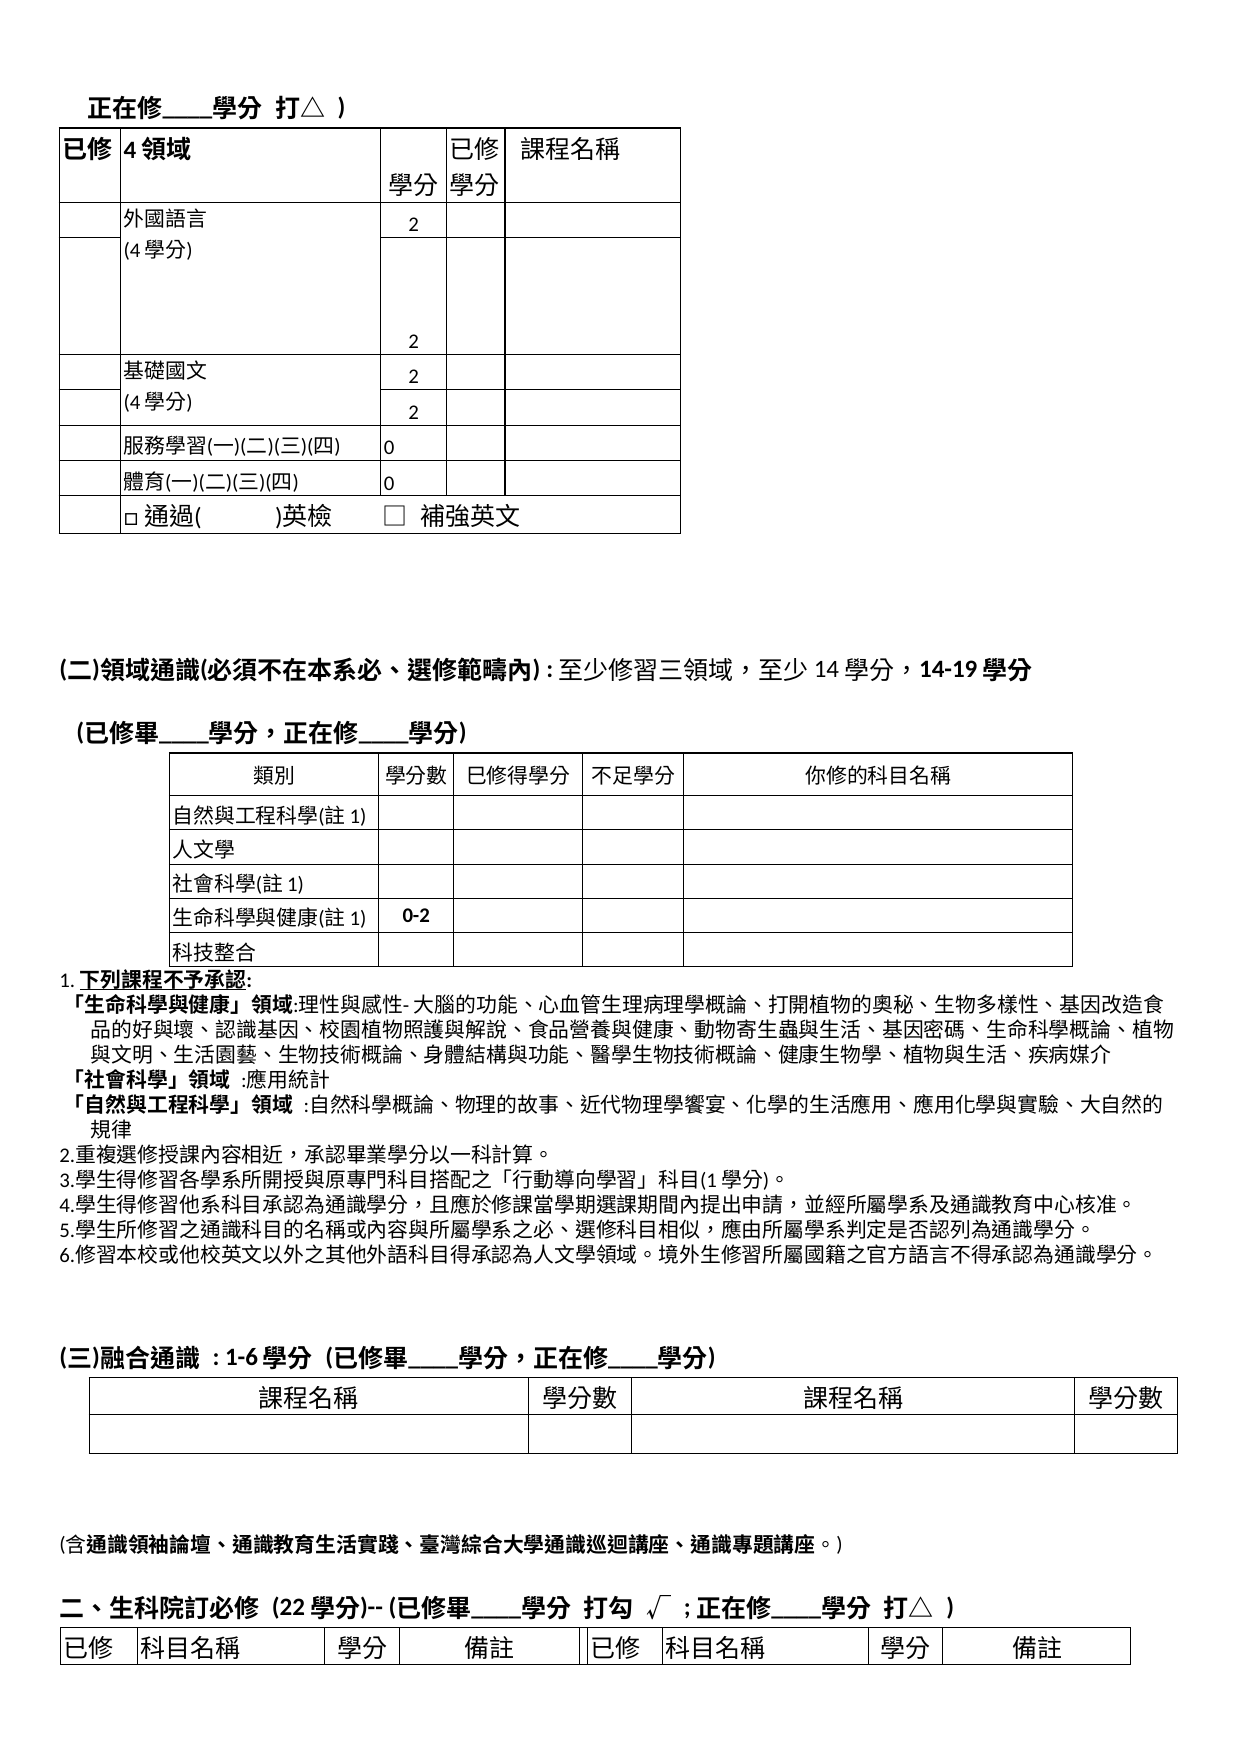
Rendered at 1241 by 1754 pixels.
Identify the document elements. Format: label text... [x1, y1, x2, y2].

table_cell [454, 796, 582, 829]
table_header 已修 [60, 129, 120, 202]
table_cell [447, 355, 504, 389]
table_cell [684, 796, 1072, 829]
table_cell [447, 238, 504, 354]
table_header 已修 學分 [447, 129, 504, 202]
table_header 類別 [170, 754, 378, 795]
table_header 學分 [381, 129, 446, 202]
table_cell [625, 238, 680, 354]
text 「社會科學」領域 :應用統計 [59, 1067, 1181, 1092]
table_cell [60, 461, 120, 495]
table_cell 2 [381, 390, 446, 424]
table_cell [632, 1415, 1074, 1452]
text (二)領域通識(必須不在本系必、選修範疇內) : 至少修習三領域，至少14學分，14-19學分 [59, 627, 1181, 689]
table_cell [60, 426, 120, 460]
text (已修畢____學分，正在修____學分) [59, 689, 1181, 752]
text (三)融合通識 : 1-6學分 (已修畢____學分，正在修____學分) [59, 1314, 1181, 1377]
table_cell [506, 390, 680, 424]
text 「自然與工程科學」領域 :自然科學概論、物理的故事、近代物理學饗宴、化學的生活應用、應用化學與實驗、大自然的規律 [59, 1092, 1181, 1142]
table_header 學分 [325, 1628, 399, 1664]
table_header [580, 1628, 587, 1664]
table_header 不足學分 [583, 754, 683, 795]
table_cell [60, 355, 120, 389]
table_cell [379, 796, 453, 829]
table_cell [684, 899, 1072, 932]
table_cell [506, 355, 680, 389]
table_cell [506, 238, 624, 354]
text 二、生科院訂必修 (22學分)-- (已修畢____學分 打勾 √ ; 正在修____學分 打△ ) [59, 1564, 1181, 1627]
table_header 課程名稱 [632, 1378, 1074, 1414]
table_header 學分數 [1075, 1378, 1177, 1414]
table_header 學分 [869, 1628, 942, 1664]
text (含通識領袖論壇、通識教育生活實踐、臺灣綜合大學通識巡迴講座、通識專題講座。) [59, 1502, 1181, 1564]
table_header 學分數 [529, 1378, 631, 1414]
table_cell 服務學習(一)(二)(三)(四) [121, 426, 380, 460]
table_cell [447, 461, 504, 495]
table_header 科目名稱 [663, 1628, 868, 1664]
table_cell 0-2 [379, 899, 453, 932]
table_cell [447, 426, 504, 460]
table_header 已修 [588, 1628, 662, 1664]
table_cell 0 [381, 426, 446, 460]
table_cell 體育(一)(二)(三)(四) [121, 461, 380, 495]
table_cell [583, 899, 683, 932]
table_cell 科技整合 [170, 933, 378, 966]
table_header 課程名稱 [90, 1378, 528, 1414]
table_cell [506, 203, 624, 237]
table_cell [454, 933, 582, 966]
table_header 科目名稱 [138, 1628, 324, 1664]
table_cell [447, 203, 504, 237]
table_header 備註 [943, 1628, 1130, 1664]
table_header 課程名稱 [506, 129, 624, 202]
table_cell 2 [381, 238, 446, 354]
table_cell [684, 830, 1072, 863]
table_header 已修 [61, 1628, 137, 1664]
table_cell [60, 496, 120, 533]
table_cell [454, 899, 582, 932]
table_cell [684, 865, 1072, 898]
table_cell □ 通過( )英檢 □ 補強英文 [121, 496, 680, 533]
table_cell [583, 796, 683, 829]
table_cell [583, 933, 683, 966]
table_header 你修的科目名稱 [684, 754, 1072, 795]
table_cell [506, 426, 680, 460]
table_cell 自然與工程科學(註1) [170, 796, 378, 829]
table_cell [60, 390, 120, 424]
table_cell [60, 238, 120, 354]
text 2.重複選修授課內容相近，承認畢業學分以一科計算。 [59, 1142, 1181, 1167]
table_cell [583, 830, 683, 863]
table_cell [454, 830, 582, 863]
table_cell [90, 1415, 528, 1452]
table_cell [379, 830, 453, 863]
table_cell 外國語言 (4學分) [121, 203, 380, 354]
table_cell [379, 933, 453, 966]
table_cell [625, 203, 680, 237]
table_cell [1075, 1415, 1177, 1452]
text 1. 下列課程不予承認: [59, 967, 1181, 992]
table_cell [60, 203, 120, 237]
text 3.學生得修習各學系所開授與原專門科目搭配之「行動導向學習」科目(1學分)。 4.學生得修習他系科目承認為通識學分，且應於修課當學期選課期間內提出申請，並經所屬學系及通識教育中心核准。 5.學生所修習之通識科目的名稱或內容與所屬學系之必、選修科目相似，應由所屬學系判定是否認列為通識學分。 6.修習本校或他校英文以外之其他外語科目得承認為人文學領域。境外生修習所屬國籍之官方語言不得承認為通識學分。 [59, 1167, 1181, 1267]
table_cell [684, 933, 1072, 966]
table_cell 0 [381, 461, 446, 495]
table_cell [583, 865, 683, 898]
table_cell [447, 390, 504, 424]
text 正在修____學分 打△ ) [59, 64, 1181, 127]
table_header 4領域 [121, 129, 380, 202]
table_header 備註 [400, 1628, 579, 1664]
table_header 課 [625, 129, 680, 202]
text 「生命科學與健康」領域:理性與感性- 大腦的功能、心血管生理病理學概論、打開植物的奧秘、生物多樣性、基因改造食品的好與壞、認識基因、校園植物照護與解說、食品營養與健康、動物寄生蟲與生活、基因密碼、生命科學概論、植物與文明、生活園藝、生物技術概論、身體結構與功能、醫學生物技術概論、健康生物學、植物與生活、疾病媒介 [59, 992, 1181, 1067]
table_header 學分數 [379, 754, 453, 795]
table_cell 社會科學(註1) [170, 865, 378, 898]
table_cell [454, 865, 582, 898]
table_cell [379, 865, 453, 898]
table_cell 生命科學與健康(註1) [170, 899, 378, 932]
table_cell 2 [381, 355, 446, 389]
table_cell [529, 1415, 631, 1452]
table_cell 基礎國文 (4學分) [121, 355, 380, 424]
table_cell [506, 461, 680, 495]
table_cell 2 [381, 203, 446, 237]
table_cell 人文學 [170, 830, 378, 863]
table_header 巳修得學分 [454, 754, 582, 795]
